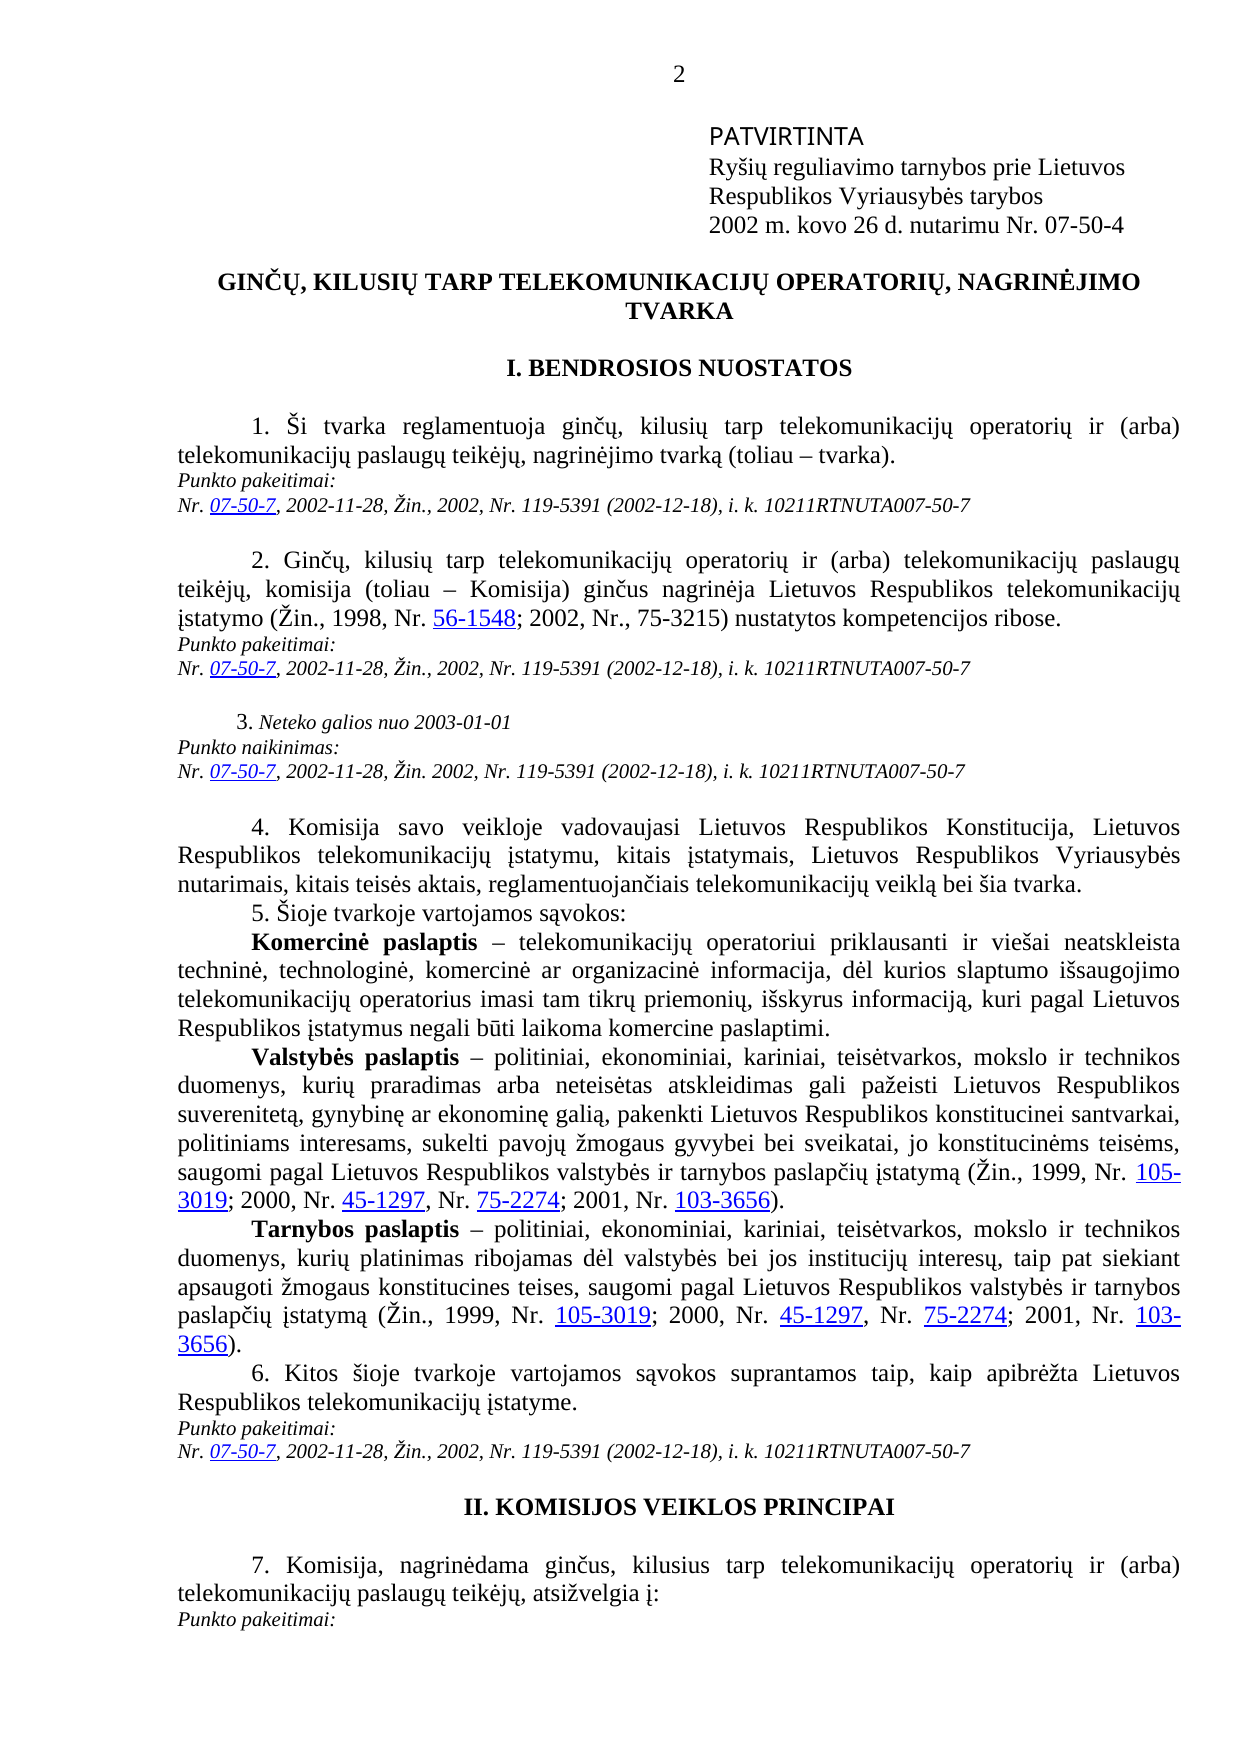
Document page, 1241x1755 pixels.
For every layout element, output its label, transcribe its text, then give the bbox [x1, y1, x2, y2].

text Komercinė paslaptis – telekomunikacijų operatoriui priklausanti ir viešai neatskleista techninė, technologinė, komercinė ar organizacinė informacija, dėl kurios slaptumo išsaugojimo telekomunikacijų operatorius imasi tam tikrų priemonių, išskyrus informaciją, kuri pagal Lietuvos Respublikos įstatymus negali būti laikoma komercine paslaptimi. [177, 927, 1181, 1042]
text Punkto pakeitimai: [177, 1415, 1181, 1439]
text Valstybės paslaptis – politiniai, ekonominiai, kariniai, teisėtvarkos, mokslo ir technikos duomenys, kurių praradimas arba neteisėtas atskleidimas gali pažeisti Lietuvos Respublikos suverenitetą, gynybinę ar ekonominę galią, pakenkti Lietuvos Respublikos konstitucinei santvarkai, politiniams interesams, sukelti pavojų žmogaus gyvybei bei sveikatai, jo konstitucinėms teisėms, saugomi pagal Lietuvos Respublikos valstybės ir tarnybos paslapčių įstatymą (Žin., 1999, Nr. 105-3019; 2000, Nr. 45-1297, Nr. 75-2274; 2001, Nr. 103-3656). [177, 1042, 1181, 1214]
text Punkto pakeitimai: [177, 632, 1181, 656]
text 7. Komisija, nagrinėdama ginčus, kilusius tarp telekomunikacijų operatorių ir (arba) telekomunikacijų paslaugų teikėjų, atsižvelgia į: [177, 1550, 1181, 1607]
text II. KOMISIJOS VEIKLOS PRINCIPAI [177, 1492, 1181, 1521]
text Punkto naikinimas: [177, 735, 1181, 759]
text GINČŲ, KILUSIŲ TARP TELEKOMUNIKACIJŲ OPERATORIŲ, NAGRINĖJIMO TVARKA [177, 267, 1181, 325]
text I. BENDROSIOS NUOSTATOS [177, 353, 1181, 382]
text Nr. 07-50-7, 2002-11-28, Žin. 2002, Nr. 119-5391 (2002-12-18), i. k. 10211RTNUTA007-50-7 [177, 759, 1181, 783]
text Nr. 07-50-7, 2002-11-28, Žin., 2002, Nr. 119-5391 (2002-12-18), i. k. 10211RTNUTA007-50-7 [177, 656, 1181, 680]
text Respublikos Vyriausybės tarybos [177, 181, 1181, 210]
text Punkto pakeitimai: [177, 468, 1181, 492]
text 6. Kitos šioje tvarkoje vartojamos sąvokos suprantamos taip, kaip apibrėžta Lietuvos Respublikos telekomunikacijų įstatyme. [177, 1358, 1181, 1415]
text Tarnybos paslaptis – politiniai, ekonominiai, kariniai, teisėtvarkos, mokslo ir technikos duomenys, kurių platinimas ribojamas dėl valstybės bei jos institucijų interesų, taip pat siekiant apsaugoti žmogaus konstitucines teises, saugomi pagal Lietuvos Respublikos valstybės ir tarnybos paslapčių įstatymą (Žin., 1999, Nr. 105-3019; 2000, Nr. 45-1297, Nr. 75-2274; 2001, Nr. 103-3656). [177, 1214, 1181, 1358]
text Ryšių reguliavimo tarnybos prie Lietuvos [177, 152, 1181, 181]
text Nr. 07-50-7, 2002-11-28, Žin., 2002, Nr. 119-5391 (2002-12-18), i. k. 10211RTNUTA007-50-7 [177, 492, 1181, 517]
text 5. Šioje tvarkoje vartojamos sąvokos: [177, 898, 1181, 927]
text Nr. 07-50-7, 2002-11-28, Žin., 2002, Nr. 119-5391 (2002-12-18), i. k. 10211RTNUTA007-50-7 [177, 1439, 1181, 1463]
text 2002 m. kovo 26 d. nutarimu Nr. 07-50-4 [177, 210, 1181, 238]
text PATVIRTINTA [709, 118, 1181, 152]
text 4. Komisija savo veikloje vadovaujasi Lietuvos Respublikos Konstitucija, Lietuvos Respublikos telekomunikacijų įstatymu, kitais įstatymais, Lietuvos Respublikos Vyriausybės nutarimais, kitais teisės aktais, reglamentuojančiais telekomunikacijų veiklą bei šia tvarka. [177, 812, 1181, 898]
text 2. Ginčų, kilusių tarp telekomunikacijų operatorių ir (arba) telekomunikacijų paslaugų teikėjų, komisija (toliau – Komisija) ginčus nagrinėja Lietuvos Respublikos telekomunikacijų įstatymo (Žin., 1998, Nr. 56-1548; 2002, Nr., 75-3215) nustatytos kompetencijos ribose. [177, 545, 1181, 632]
text Punkto pakeitimai: [177, 1607, 1181, 1631]
text 1. Ši tvarka reglamentuoja ginčų, kilusių tarp telekomunikacijų operatorių ir (arba) telekomunikacijų paslaugų teikėjų, nagrinėjimo tvarką (toliau – tvarka). [177, 411, 1181, 468]
text 3. Neteko galios nuo 2003-01-01 [177, 708, 1181, 735]
